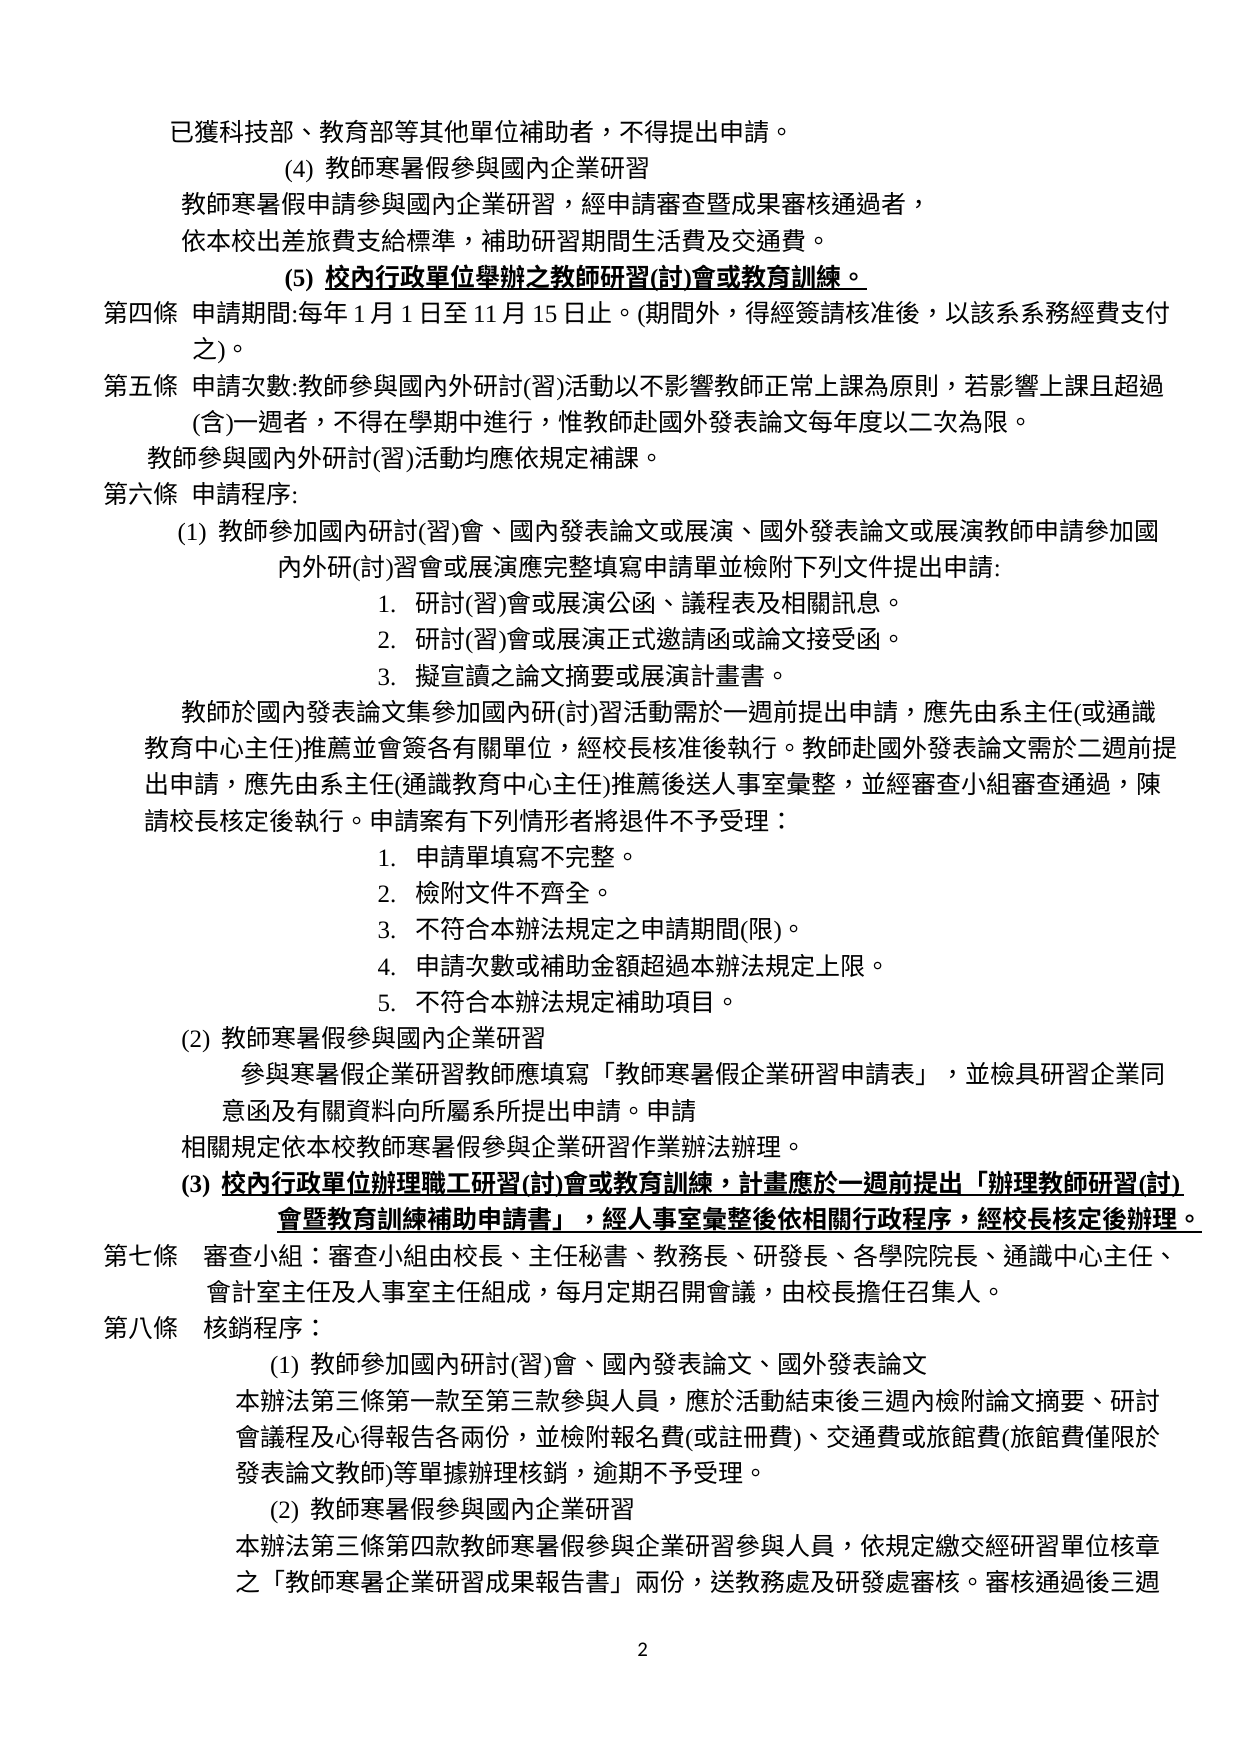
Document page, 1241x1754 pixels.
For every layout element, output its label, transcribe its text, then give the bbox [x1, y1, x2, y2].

text 已獲科技部、教育部等其他單位補助者，不得提出申請。 [144, 112, 1181, 148]
text 本辦法第三條第四款教師寒暑假參與企業研習參與人員，依規定繳交經研習單位核章之「教師寒暑企業研習成果報告書」兩份，送教務處及研發處審核。審核通過後三週 [235, 1526, 1181, 1598]
text 教師寒暑假申請參與國內企業研習，經申請審查暨成果審核通過者， [144, 185, 1181, 221]
list 校內行政單位舉辦之教師研習(討)會或教育訓練。 [284, 257, 1181, 293]
text 教師於國內發表論文集參加國內研(討)習活動需於一週前提出申請，應先由系主任(或通識教育中心主任)推薦並會簽各有關單位，經校長核准後執行。教師赴國外發表論文需於二週前提出申請，應先由系主任(通識教育中心主任)推薦後送人事室彙整，並經審查小組審查通過，陳請校長核定後執行。申請案有下列情形者將退件不予受理： [144, 692, 1181, 837]
list 教師寒暑假參與國內企業研習 [181, 1018, 1181, 1055]
text 第五條 申請次數:教師參與國內外研討(習)活動以不影響教師正常上課為原則，若影響上課且超過(含)一週者，不得在學期中進行，惟教師赴國外發表論文每年度以二次為限。 [103, 366, 1181, 438]
list 教師寒暑假參與國內企業研習 [284, 148, 1181, 185]
list 申請次數或補助金額超過本辦法規定上限。 [377, 946, 1181, 982]
list 校內行政單位辦理職工研習(討)會或教育訓練，計畫應於一週前提出「辦理教師研習(討)會暨教育訓練補助申請書」，經人事室彙整後依相關行政程序，經校長核定後辦理。 [181, 1163, 1181, 1236]
text 本辦法第三條第一款至第三款參與人員，應於活動結束後三週內檢附論文摘要、研討會議程及心得報告各兩份，並檢附報名費(或註冊費)、交通費或旅館費(旅館費僅限於發表論文教師)等單據辦理核銷，逾期不予受理。 [235, 1381, 1181, 1490]
list 檢附文件不齊全。 [377, 873, 1181, 910]
text 第七條 審查小組：審查小組由校長、主任秘書、教務長、研發長、各學院院長、通識中心主任、會計室主任及人事室主任組成，每月定期召開會議，由校長擔任召集人。 [103, 1236, 1181, 1308]
list 教師參加國內研討(習)會、國內發表論文或展演、國外發表論文或展演教師申請參加國內外研(討)習會或展演應完整填寫申請單並檢附下列文件提出申請: [177, 511, 1181, 583]
list 擬宣讀之論文摘要或展演計畫書。 [377, 656, 1181, 692]
text 第八條 核銷程序： [103, 1308, 1181, 1345]
list 不符合本辦法規定之申請期間(限)。 [377, 910, 1181, 946]
list 不符合本辦法規定補助項目。 [377, 982, 1181, 1018]
text 第四條 申請期間:每年1月1日至11月15日止。(期間外，得經簽請核准後，以該系系務經費支付之)。 [103, 293, 1181, 366]
list 教師參加國內研討(習)會、國內發表論文、國外發表論文 [270, 1345, 1181, 1381]
text 相關規定依本校教師寒暑假參與企業研習作業辦法辦理。 [144, 1127, 1181, 1163]
list 研討(習)會或展演正式邀請函或論文接受函。 [377, 620, 1181, 656]
list 教師寒暑假參與國內企業研習 [270, 1490, 1181, 1526]
text 教師參與國內外研討(習)活動均應依規定補課。 [103, 438, 1181, 475]
list 研討(習)會或展演公函、議程表及相關訊息。 [377, 583, 1181, 620]
text 參與寒暑假企業研習教師應填寫「教師寒暑假企業研習申請表」，並檢具研習企業同意函及有關資料向所屬系所提出申請。申請 [222, 1055, 1181, 1127]
list 申請單填寫不完整。 [377, 837, 1181, 873]
text 第六條 申請程序: [103, 475, 1181, 511]
text 依本校出差旅費支給標準，補助研習期間生活費及交通費。 [144, 221, 1181, 257]
